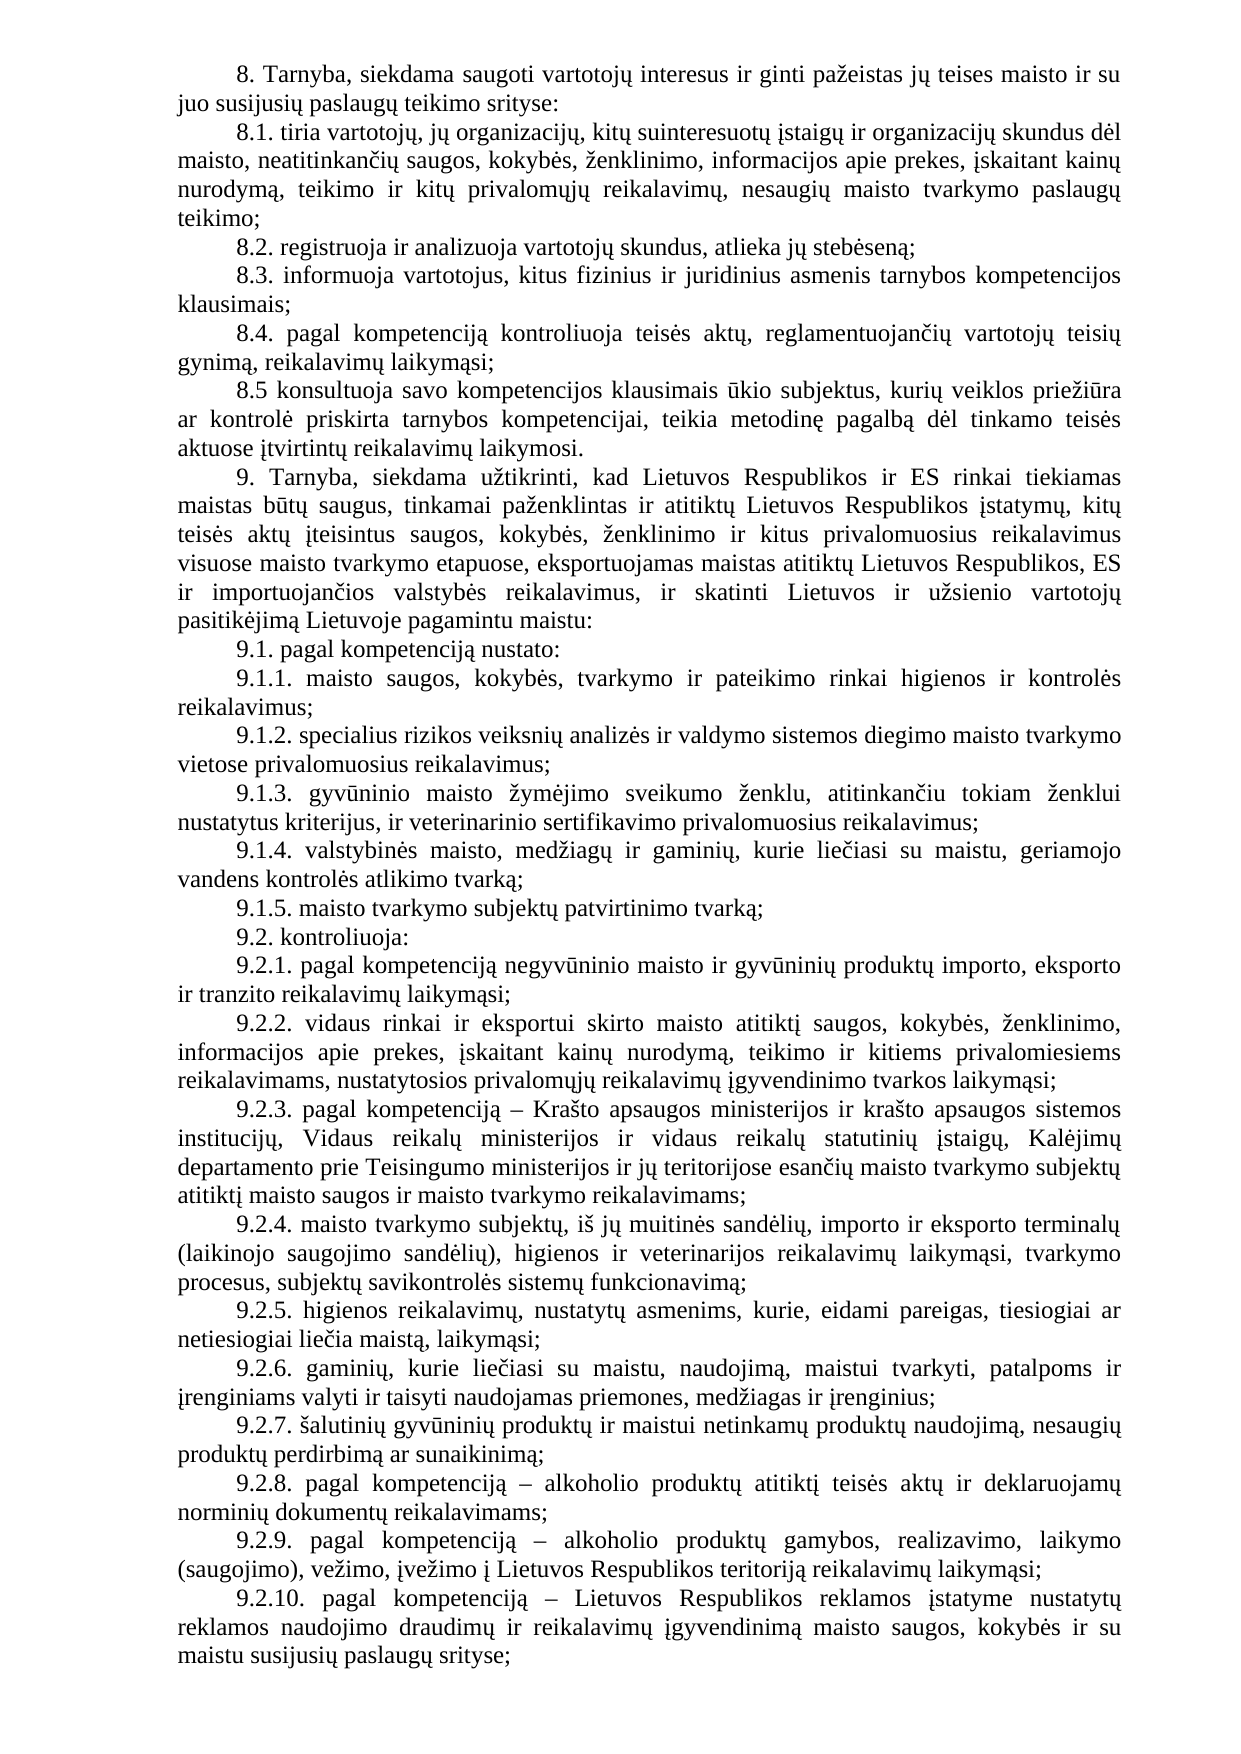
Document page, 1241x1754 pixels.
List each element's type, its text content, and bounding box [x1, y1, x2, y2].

text 8.5 konsultuoja savo kompetencijos klausimais ūkio subjektus, kurių veiklos priežiūra ar kontrolė priskirta tarnybos kompetencijai, teikia metodinę pagalbą dėl tinkamo teisės aktuose įtvirtintų reikalavimų laikymosi. [177, 375, 1122, 462]
text 9.2.2. vidaus rinkai ir eksportui skirto maisto atitiktį saugos, kokybės, ženklinimo, informacijos apie prekes, įskaitant kainų nurodymą, teikimo ir kitiems privalomiesiems reikalavimams, nustatytosios privalomųjų reikalavimų įgyvendinimo tvarkos laikymąsi; [177, 1008, 1122, 1094]
text 9.2.10. pagal kompetenciją – Lietuvos Respublikos reklamos įstatyme nustatytų reklamos naudojimo draudimų ir reikalavimų įgyvendinimą maisto saugos, kokybės ir su maistu susijusių paslaugų srityse; [177, 1583, 1122, 1669]
text 9.1. pagal kompetenciją nustato: [177, 634, 1122, 663]
text 9.1.4. valstybinės maisto, medžiagų ir gaminių, kurie liečiasi su maistu, geriamojo vandens kontrolės atlikimo tvarką; [177, 835, 1122, 893]
text 9.2.9. pagal kompetenciją – alkoholio produktų gamybos, realizavimo, laikymo (saugojimo), vežimo, įvežimo į Lietuvos Respublikos teritoriją reikalavimų laikymąsi; [177, 1525, 1122, 1583]
text 9.1.5. maisto tvarkymo subjektų patvirtinimo tvarką; [177, 893, 1122, 922]
text 8. Tarnyba, siekdama saugoti vartotojų interesus ir ginti pažeistas jų teises maisto ir su juo susijusių paslaugų teikimo srityse: [177, 59, 1122, 117]
text 9.2.5. higienos reikalavimų, nustatytų asmenims, kurie, eidami pareigas, tiesiogiai ar netiesiogiai liečia maistą, laikymąsi; [177, 1295, 1122, 1353]
text 9.2. kontroliuoja: [177, 922, 1122, 950]
text 8.4. pagal kompetenciją kontroliuoja teisės aktų, reglamentuojančių vartotojų teisių gynimą, reikalavimų laikymąsi; [177, 318, 1122, 375]
text 9.1.1. maisto saugos, kokybės, tvarkymo ir pateikimo rinkai higienos ir kontrolės reikalavimus; [177, 663, 1122, 720]
text 8.3. informuoja vartotojus, kitus fizinius ir juridinius asmenis tarnybos kompetencijos klausimais; [177, 260, 1122, 318]
text 9.2.1. pagal kompetenciją negyvūninio maisto ir gyvūninių produktų importo, eksporto ir tranzito reikalavimų laikymąsi; [177, 950, 1122, 1008]
text 9. Tarnyba, siekdama užtikrinti, kad Lietuvos Respublikos ir ES rinkai tiekiamas maistas būtų saugus, tinkamai paženklintas ir atitiktų Lietuvos Respublikos įstatymų, kitų teisės aktų įteisintus saugos, kokybės, ženklinimo ir kitus privalomuosius reikalavimus visuose maisto tvarkymo etapuose, eksportuojamas maistas atitiktų Lietuvos Respublikos, ES ir importuojančios valstybės reikalavimus, ir skatinti Lietuvos ir užsienio vartotojų pasitikėjimą Lietuvoje pagamintu maistu: [177, 462, 1122, 634]
text 9.2.4. maisto tvarkymo subjektų, iš jų muitinės sandėlių, importo ir eksporto terminalų (laikinojo saugojimo sandėlių), higienos ir veterinarijos reikalavimų laikymąsi, tvarkymo procesus, subjektų savikontrolės sistemų funkcionavimą; [177, 1209, 1122, 1295]
text 9.2.6. gaminių, kurie liečiasi su maistu, naudojimą, maistui tvarkyti, patalpoms ir įrenginiams valyti ir taisyti naudojamas priemones, medžiagas ir įrenginius; [177, 1353, 1122, 1410]
text 8.1. tiria vartotojų, jų organizacijų, kitų suinteresuotų įstaigų ir organizacijų skundus dėl maisto, neatitinkančių saugos, kokybės, ženklinimo, informacijos apie prekes, įskaitant kainų nurodymą, teikimo ir kitų privalomųjų reikalavimų, nesaugių maisto tvarkymo paslaugų teikimo; [177, 117, 1122, 232]
text 9.2.8. pagal kompetenciją – alkoholio produktų atitiktį teisės aktų ir deklaruojamų norminių dokumentų reikalavimams; [177, 1468, 1122, 1525]
text 9.2.7. šalutinių gyvūninių produktų ir maistui netinkamų produktų naudojimą, nesaugių produktų perdirbimą ar sunaikinimą; [177, 1410, 1122, 1468]
text 8.2. registruoja ir analizuoja vartotojų skundus, atlieka jų stebėseną; [177, 232, 1122, 260]
text 9.2.3. pagal kompetenciją – Krašto apsaugos ministerijos ir krašto apsaugos sistemos institucijų, Vidaus reikalų ministerijos ir vidaus reikalų statutinių įstaigų, Kalėjimų departamento prie Teisingumo ministerijos ir jų teritorijose esančių maisto tvarkymo subjektų atitiktį maisto saugos ir maisto tvarkymo reikalavimams; [177, 1094, 1122, 1209]
text 9.1.3. gyvūninio maisto žymėjimo sveikumo ženklu, atitinkančiu tokiam ženklui nustatytus kriterijus, ir veterinarinio sertifikavimo privalomuosius reikalavimus; [177, 778, 1122, 835]
text 9.1.2. specialius rizikos veiksnių analizės ir valdymo sistemos diegimo maisto tvarkymo vietose privalomuosius reikalavimus; [177, 720, 1122, 778]
